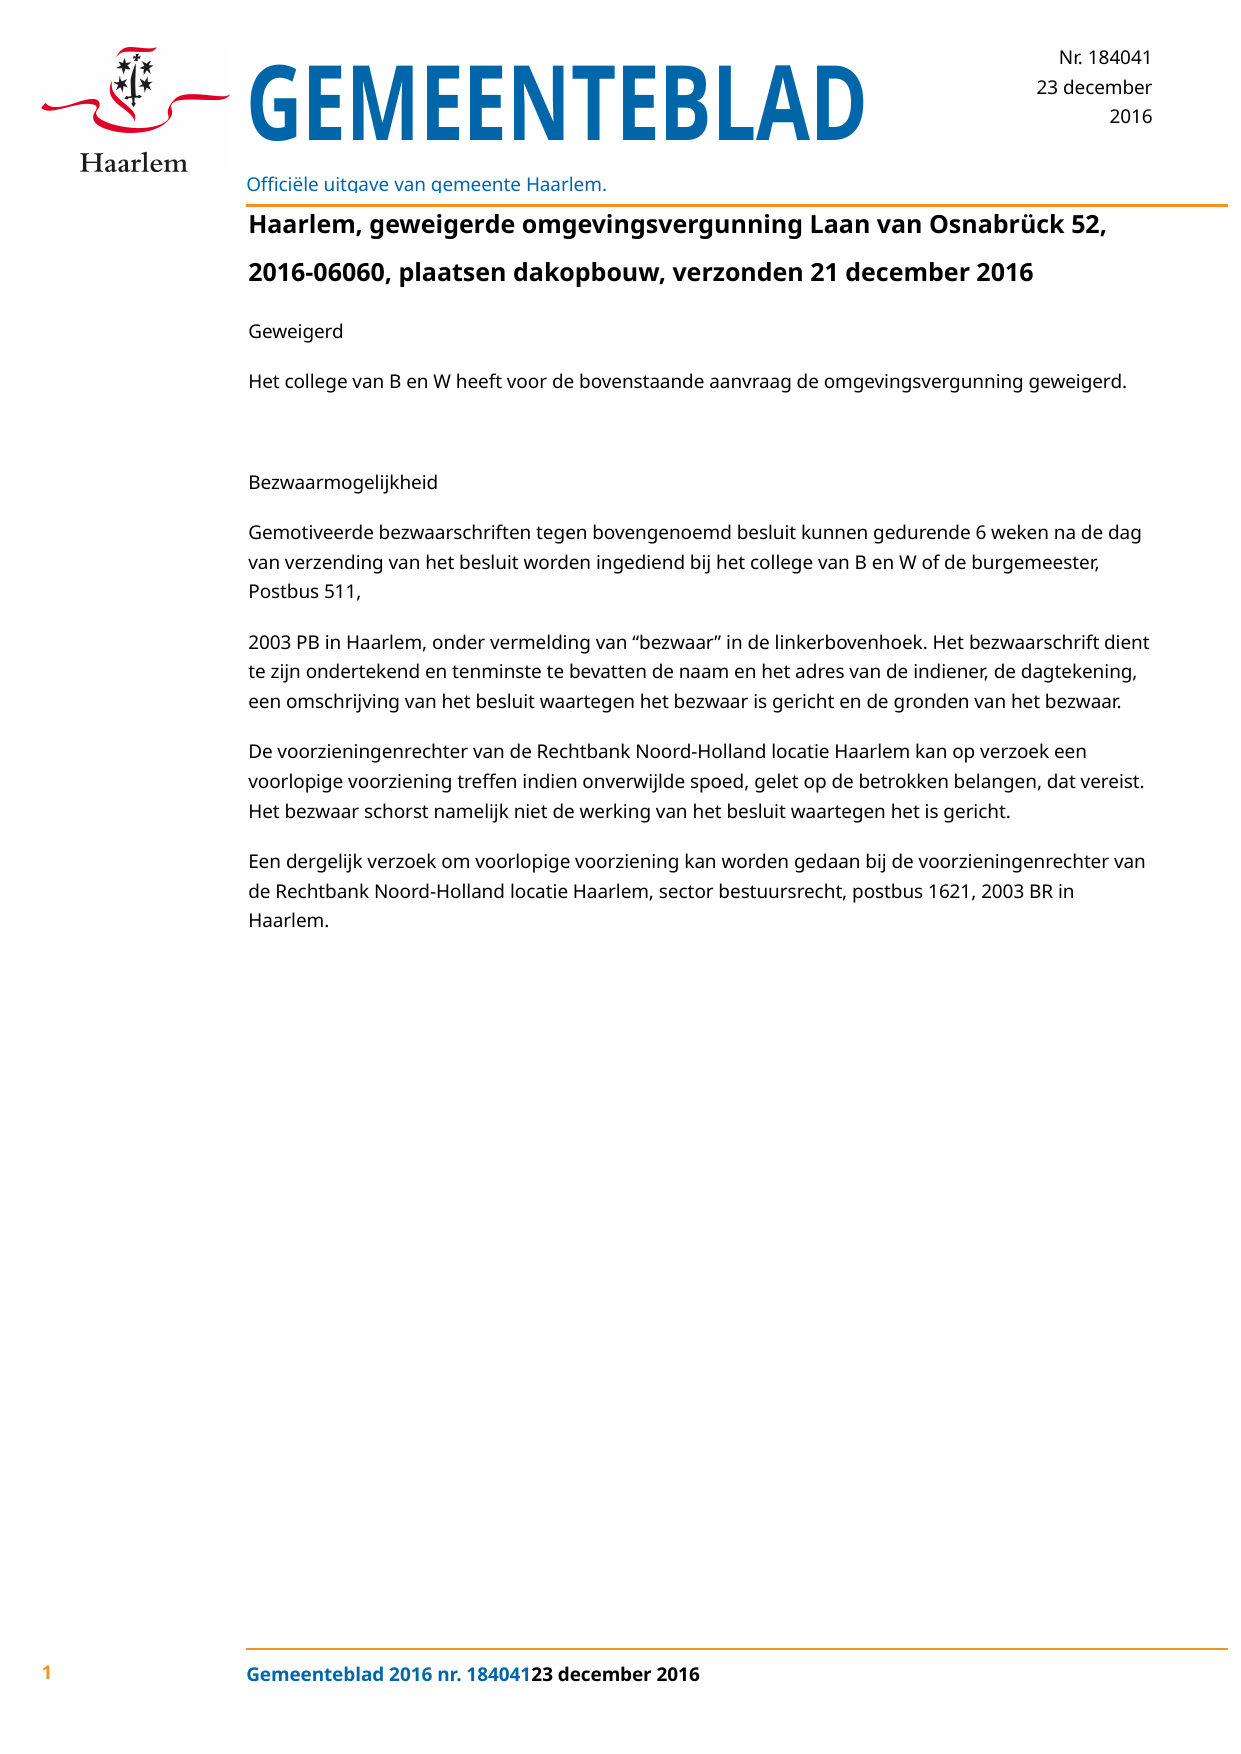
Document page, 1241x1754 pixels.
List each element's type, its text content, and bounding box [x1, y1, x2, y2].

text 2003 PB in Haarlem, onder vermelding van “bezwaar” in de linkerbovenhoek. Het bezwaarschrift dient te zijn ondertekend en tenminste te bevatten de naam en het adres van de indiener, de dagtekening, een omschrijving van het besluit waartegen het bezwaar is gericht en de gronden van het bezwaar. [248, 629, 1152, 714]
text Haarlem, geweigerde omgevingsvergunning Laan van Osnabrück 52, 2016-06060, plaatsen dakopbouw, verzonden 21 december 2016 [248, 207, 1152, 288]
text Bezwaarmogelijkheid [248, 469, 1152, 495]
picture [41, 47, 231, 172]
text Geweigerd [248, 318, 1152, 344]
text De voorzieningenrechter van de Rechtbank Noord-Holland locatie Haarlem kan op verzoek een voorlopige voorziening treffen indien onverwijlde spoed, gelet op de betrokken belangen, dat vereist. Het bezwaar schorst namelijk niet de werking van het besluit waartegen het is gericht. [248, 739, 1152, 824]
text Gemotiveerde bezwaarschriften tegen bovengenoemd besluit kunnen gedurende 6 weken na de dag van verzending van het besluit worden ingediend bij het college van B en W of de burgemeester, Postbus 511, [248, 519, 1152, 604]
text Een dergelijk verzoek om voorlopige voorziening kan worden gedaan bij de voorzieningenrechter van de Rechtbank Noord-Holland locatie Haarlem, sector bestuursrecht, postbus 1621, 2003 BR in Haarlem. [248, 848, 1152, 933]
text Het college van B en W heeft voor de bovenstaande aanvraag de omgevingsvergunning geweigerd. [248, 368, 1152, 394]
